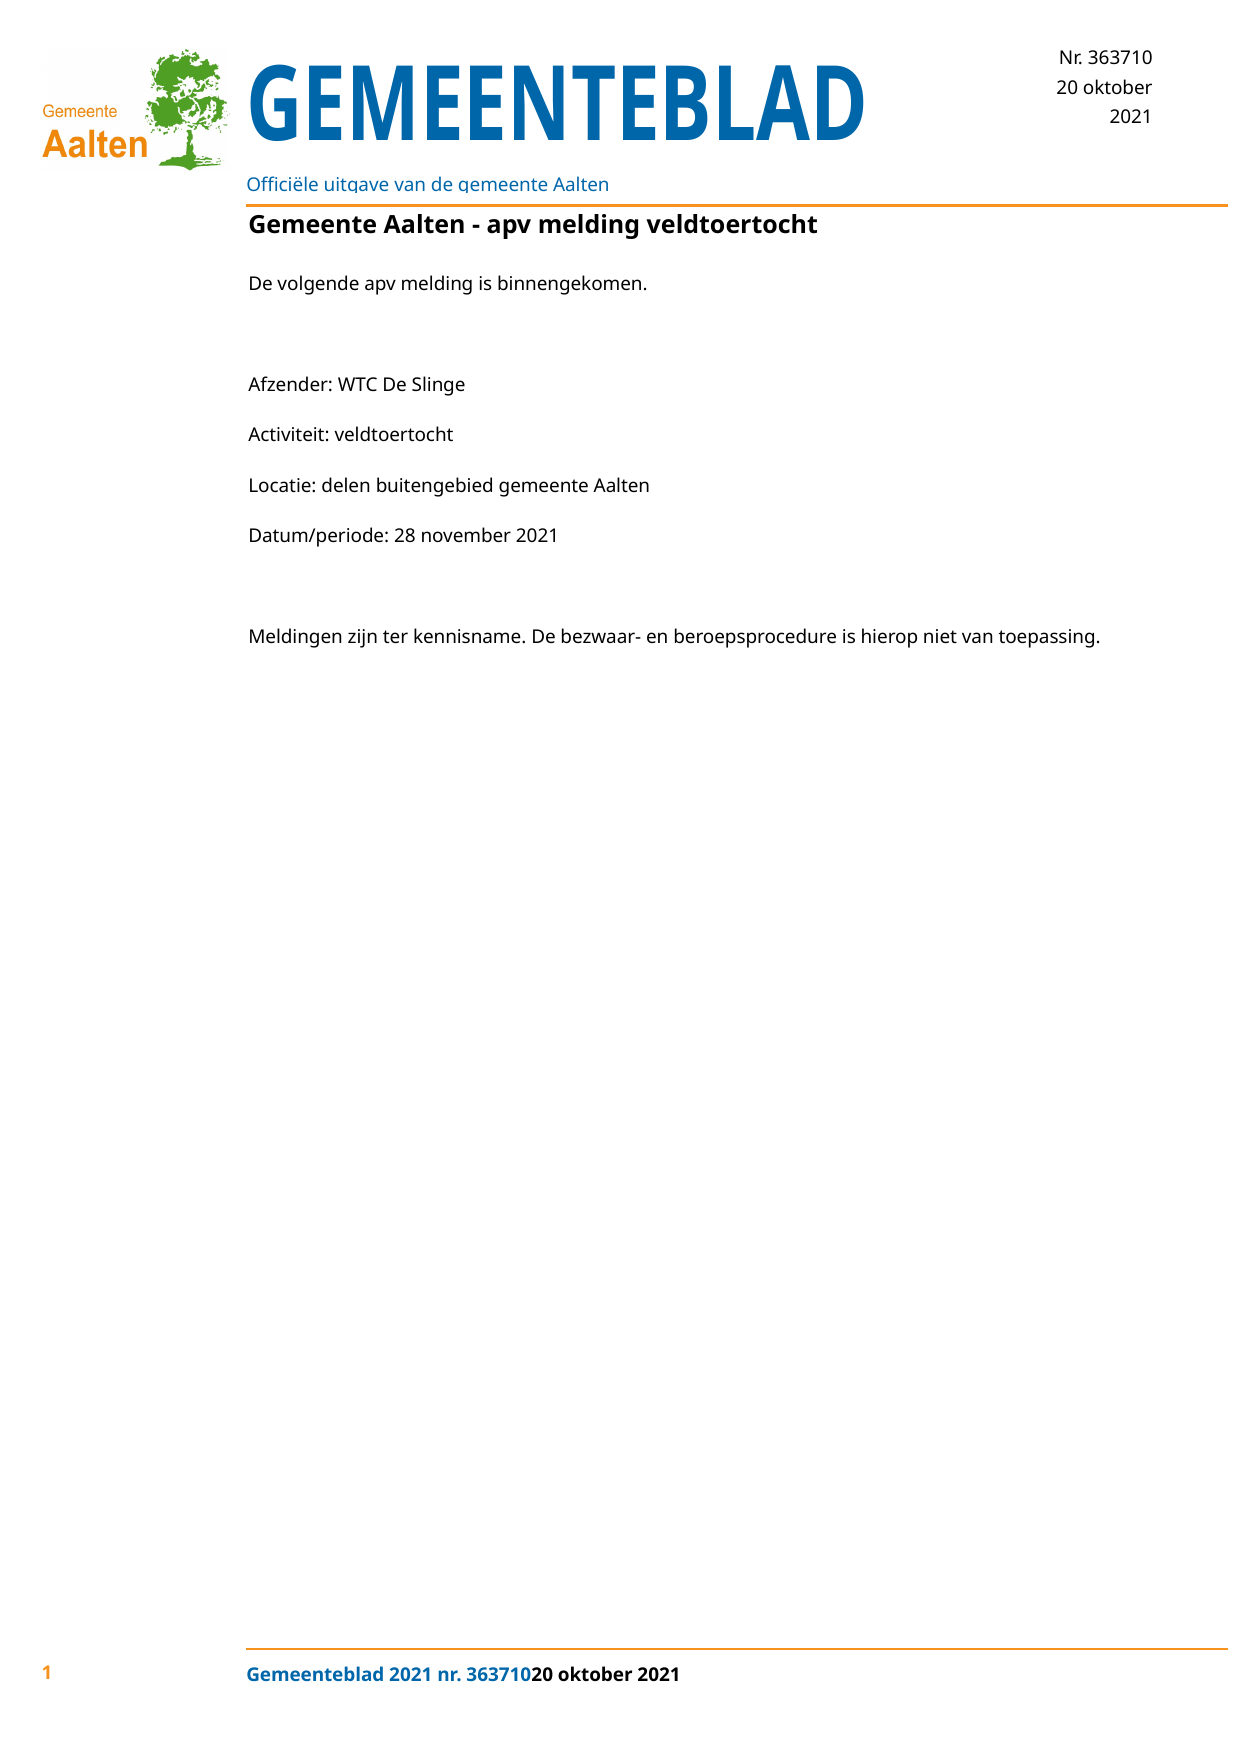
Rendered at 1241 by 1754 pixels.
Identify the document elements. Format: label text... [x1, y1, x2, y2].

text Activiteit: veldtoertocht [248, 422, 1152, 447]
text Afzender: WTC De Slinge [248, 371, 1152, 397]
picture [41, 47, 231, 172]
text Meldingen zijn ter kennisname. De bezwaar- en beroepsprocedure is hierop niet van toepassing. [248, 623, 1152, 649]
text Locatie: delen buitengebied gemeente Aalten [248, 472, 1152, 498]
text Gemeente Aalten - apv melding veldtoertocht [248, 207, 1152, 241]
text Datum/periode: 28 november 2021 [248, 522, 1152, 548]
text De volgende apv melding is binnengekomen. [248, 270, 1152, 296]
